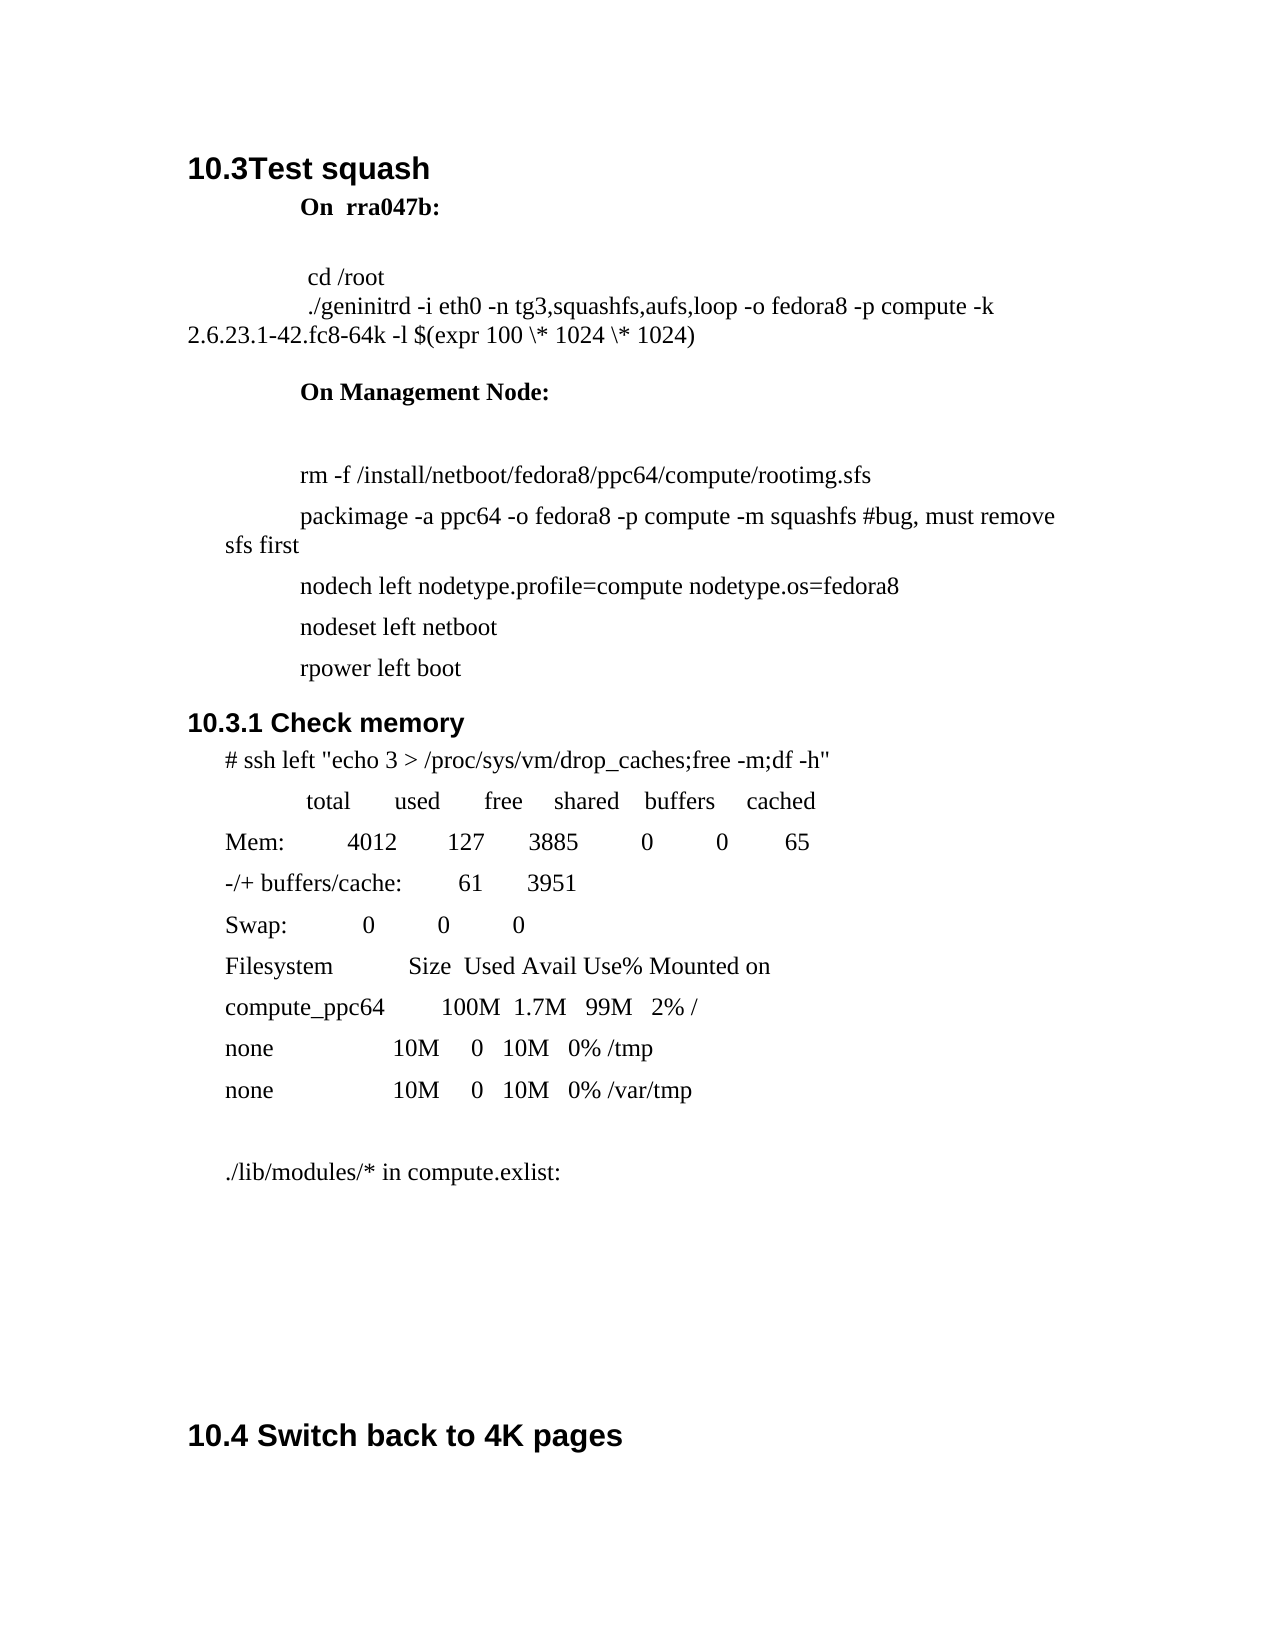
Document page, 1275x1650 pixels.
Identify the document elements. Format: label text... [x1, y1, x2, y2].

text On Management Node: [225, 377, 1087, 406]
subtitle Check memory [187, 707, 1087, 738]
text On rra047b: [225, 192, 1087, 221]
text Swap: 0 0 0 [225, 910, 1087, 938]
text -/+ buffers/cache: 61 3951 [225, 868, 1087, 897]
text rm -f /install/netboot/fedora8/ppc64/compute/rootimg.sfs [225, 460, 1087, 488]
text rpower left boot [225, 653, 1087, 682]
text packimage -a ppc64 -o fedora8 -p compute -m squashfs #bug, must remove sfs first [225, 501, 1087, 558]
text ./geninitrd -i eth0 -n tg3,squashfs,aufs,loop -o fedora8 -p compute -k 2.6.23.1-42.fc8-64k -l $(expr 100 \* 1024 \* 1024) [187, 291, 1087, 348]
text Mem: 4012 127 3885 0 0 65 [225, 827, 1087, 856]
text compute_ppc64 100M 1.7M 99M 2% / [225, 992, 1087, 1021]
text # ssh left "echo 3 > /proc/sys/vm/drop_caches;free -m;df -h" [225, 745, 1087, 773]
text cd /root [187, 262, 1087, 291]
subtitle Switch back to 4K pages [187, 1417, 1087, 1453]
text total used free shared buffers cached [225, 786, 1087, 815]
subtitle Test squash [187, 150, 1087, 186]
text none 10M 0 10M 0% /var/tmp [225, 1075, 1087, 1103]
text nodech left nodetype.profile=compute nodetype.os=fedora8 [225, 571, 1087, 600]
text ./lib/modules/* in compute.exlist: [225, 1157, 1087, 1186]
text nodeset left netboot [225, 612, 1087, 641]
text none 10M 0 10M 0% /tmp [225, 1033, 1087, 1062]
text Filesystem Size Used Avail Use% Mounted on [225, 951, 1087, 980]
